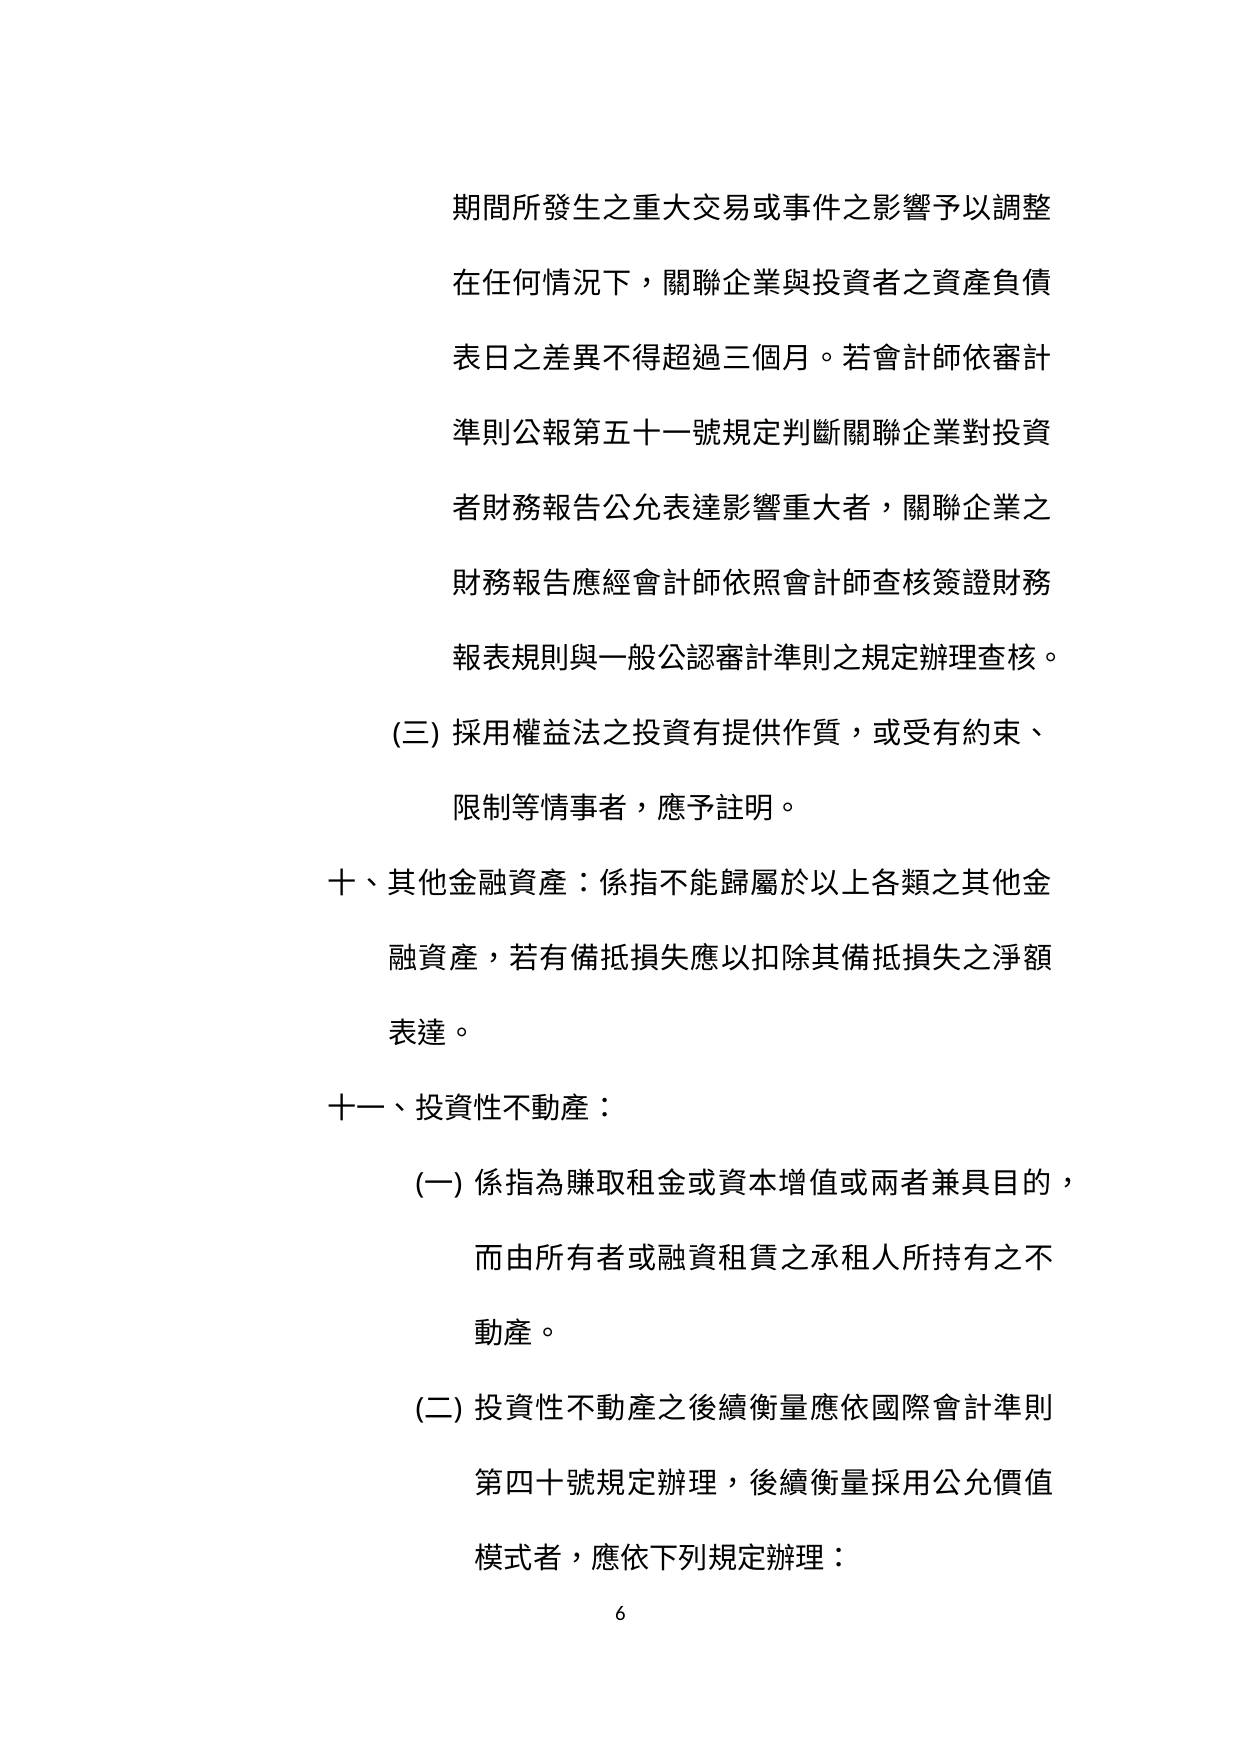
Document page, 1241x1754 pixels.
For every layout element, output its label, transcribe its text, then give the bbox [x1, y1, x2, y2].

text 十一、投資性不動產： [327, 1062, 1053, 1137]
text 十、其他金融資產：係指不能歸屬於以上各類之其他金融資產，若有備抵損失應以扣除其備抵損失之淨額表達。 [327, 837, 1053, 1062]
list 係指為賺取租金或資本增值或兩者兼具目的，而由所有者或融資租賃之承租人所持有之不動產。 [415, 1137, 1053, 1362]
list 認列投資損益時，關聯企業編製之財務報告若未符合本準則，應先按本準則調整後，再據以認列投資損益。採用權益法所用之關聯企業財務報告日期應與投資者相同，若有不同時，應對關聯企業財務報告日期與投資者財務報告日期間所發生之重大交易或事件之影響予以調整，在任何情況下，關聯企業與投資者之資產負債表日之差異不得超過三個月。若會計師依審計準則公報第五十一號規定判斷關聯企業對投資者財務報告公允表達影響重大者，關聯企業之財務報告應經會計師依照會計師查核簽證財務報表規則與一般公認審計準則之規定辦理查核。 [392, 162, 1053, 687]
list 投資性不動產之後續衡量應依國際會計準則第四十號規定辦理，後續衡量採用公允價值模式者，應依下列規定辦理： [415, 1362, 1053, 1587]
list 採用權益法之投資有提供作質，或受有約束、限制等情事者，應予註明。 [392, 687, 1053, 837]
